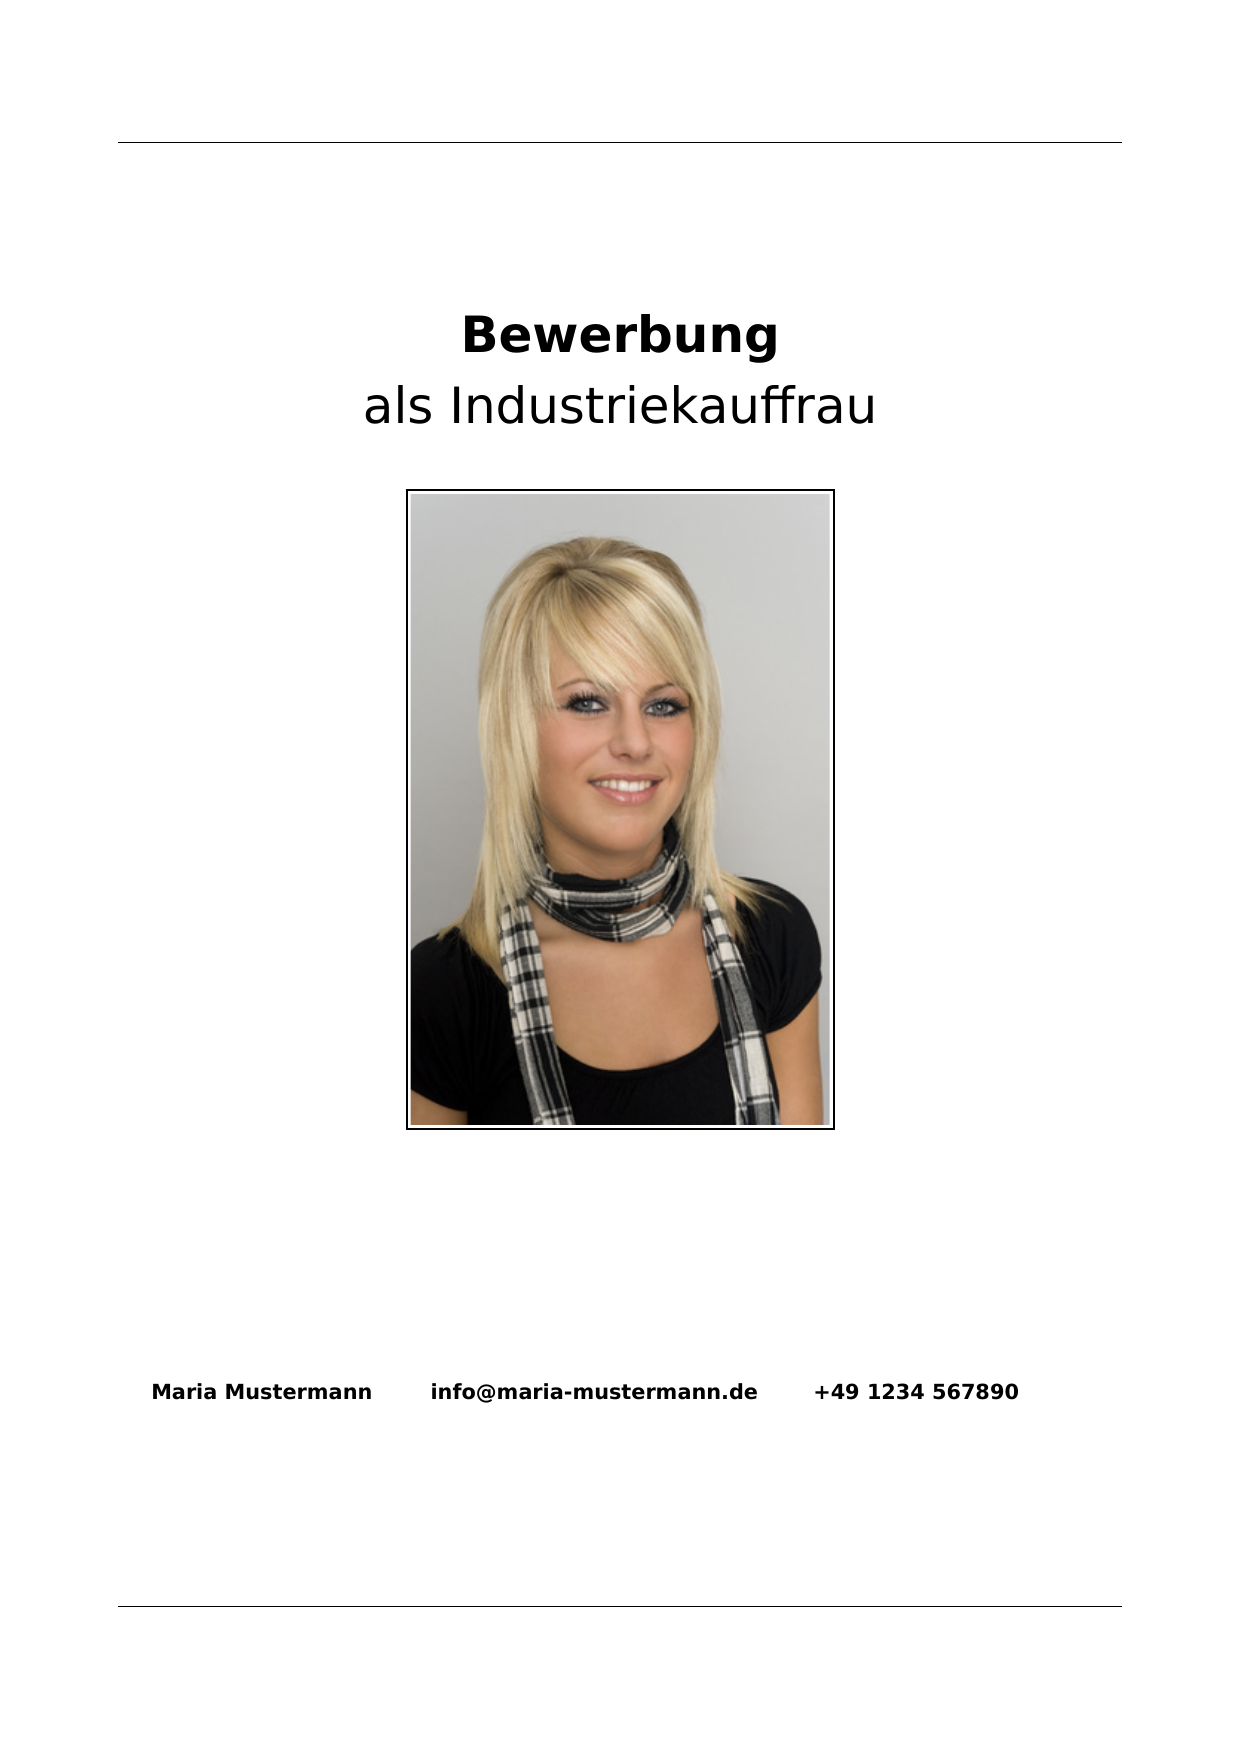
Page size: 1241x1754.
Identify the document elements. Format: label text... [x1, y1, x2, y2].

table_header Maria Mustermann [151, 1380, 430, 1417]
table_header [1088, 1380, 1123, 1417]
subtitle Bewerbung [118, 306, 1122, 364]
table_header info@maria-mustermann.de [430, 1380, 813, 1417]
table_header +49 1234 567890 [813, 1380, 1088, 1417]
table_header [118, 1380, 151, 1417]
picture [410, 494, 830, 1125]
text als Industriekauffrau [118, 377, 1122, 435]
